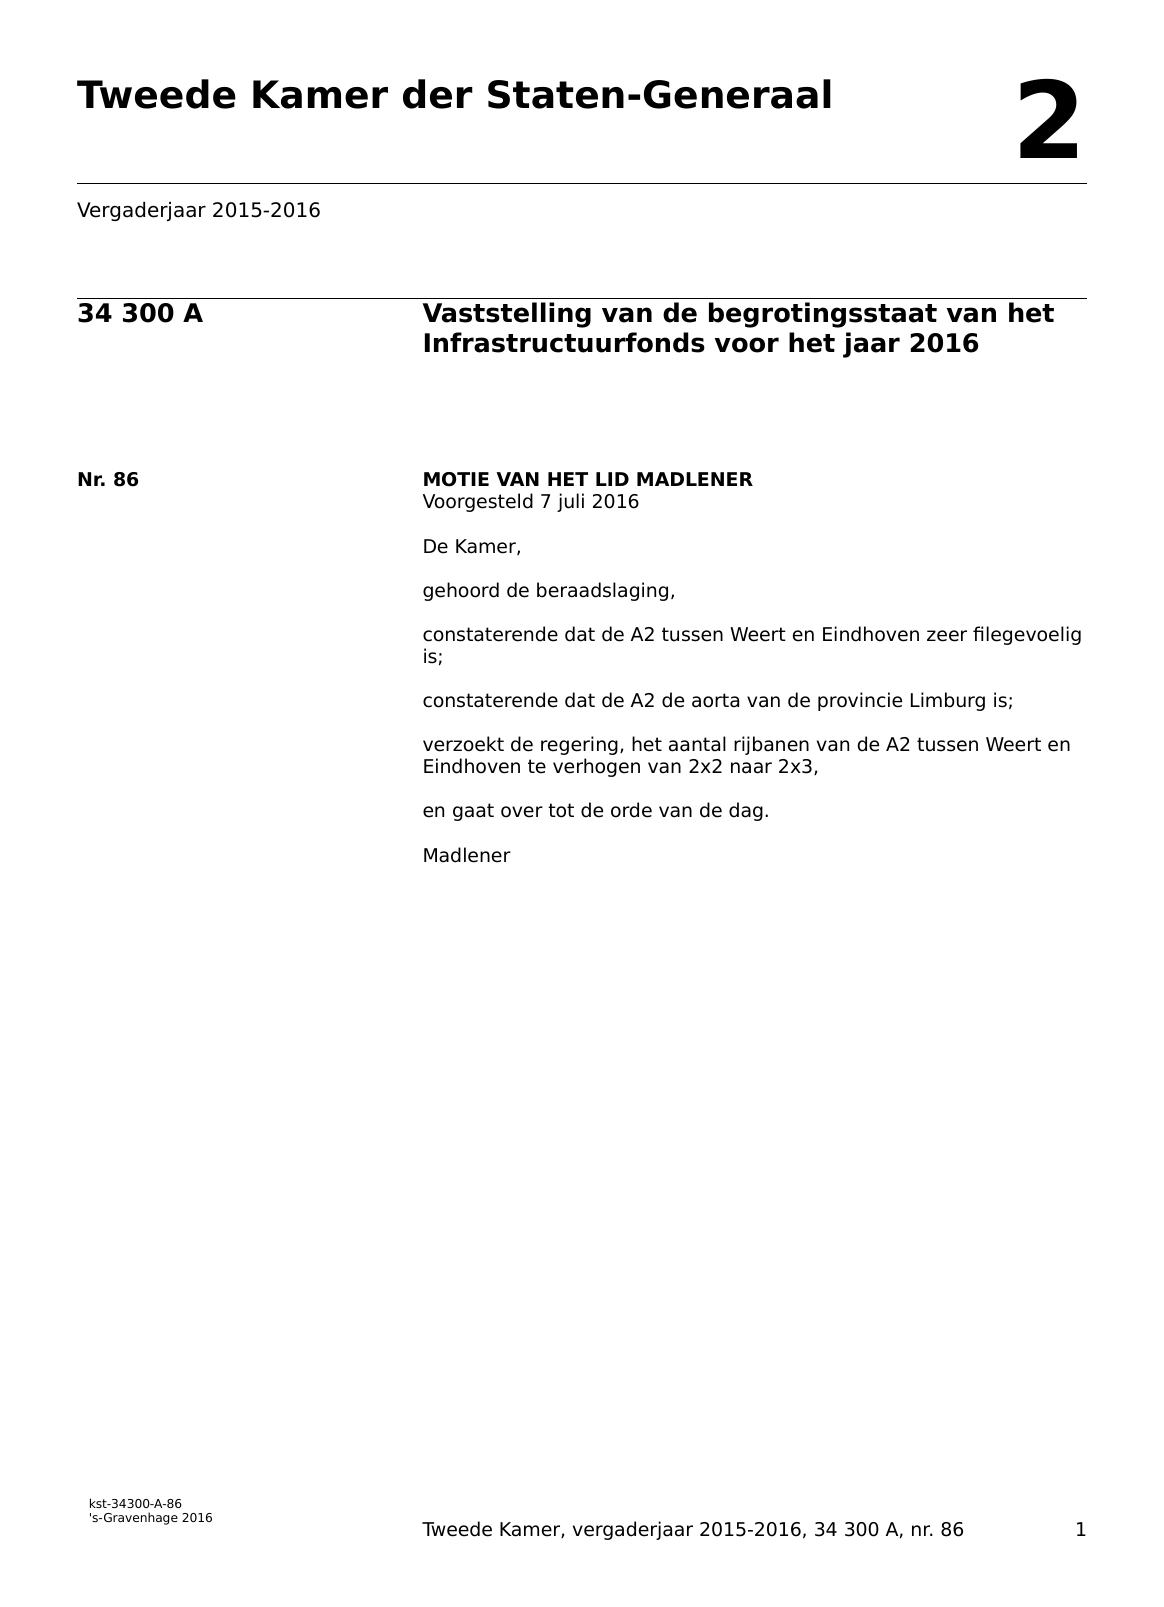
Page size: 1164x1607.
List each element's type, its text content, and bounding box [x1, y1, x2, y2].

subtitle Nr. 86 MOTIE VAN HET LID MADLENER [77, 469, 1087, 491]
text verzoekt de regering, het aantal rijbanen van de A2 tussen Weert en Eindhoven te verhogen van 2x2 naar 2x3, [422, 734, 1087, 778]
text en gaat over tot de orde van de dag. [422, 800, 1087, 822]
text gehoord de beraadslaging, [422, 580, 1087, 602]
table_header Tweede Kamer der Staten-Generaal [77, 59, 886, 183]
table_header 2 [886, 59, 1087, 183]
text kst-34300-A-86 [88, 1497, 323, 1511]
text Voorgesteld 7 juli 2016 [422, 491, 1087, 513]
text De Kamer, [422, 536, 1087, 557]
text constaterende dat de A2 de aorta van de provincie Limburg is; [422, 690, 1087, 712]
text Madlener [422, 844, 1087, 866]
subtitle 34 300 A Vaststelling van de begrotingsstaat van het Infrastructuurfonds voor het jaar 2016 [77, 299, 1087, 358]
text 's-Gravenhage 2016 [88, 1511, 323, 1525]
table_cell Vergaderjaar 2015-2016 [77, 184, 1087, 298]
text constaterende dat de A2 tussen Weert en Eindhoven zeer filegevoelig is; [422, 624, 1087, 668]
